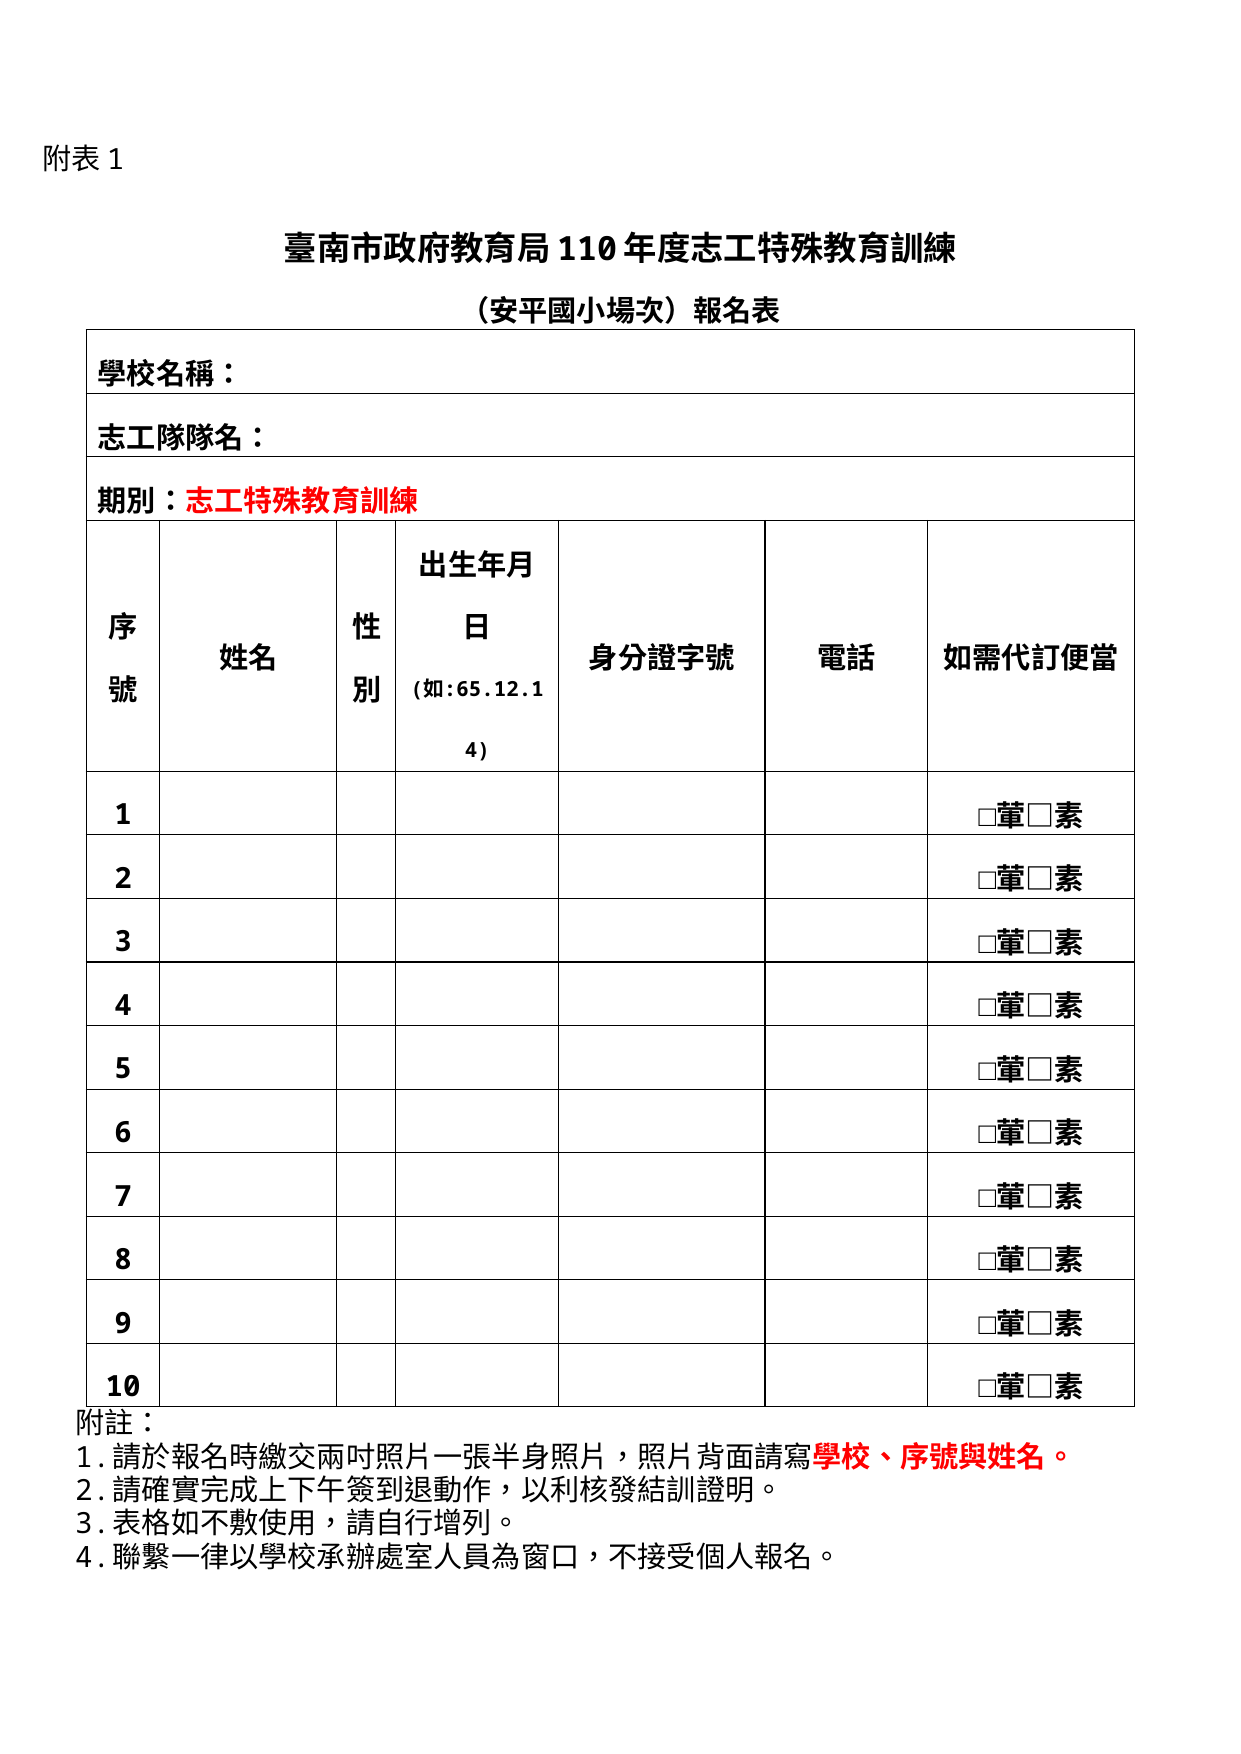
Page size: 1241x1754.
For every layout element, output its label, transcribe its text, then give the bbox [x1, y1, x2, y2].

table_cell [160, 1090, 336, 1152]
table_cell [337, 1217, 395, 1279]
table_cell 序號 [87, 521, 159, 771]
table_cell □葷□素 [928, 1090, 1134, 1152]
table_cell □葷□素 [928, 1217, 1134, 1279]
table_cell 5 [87, 1026, 159, 1088]
table_cell [766, 1217, 927, 1279]
table_cell [337, 1026, 395, 1088]
table_cell 6 [87, 1090, 159, 1152]
table_cell [766, 899, 927, 961]
text 附表1 [42, 135, 127, 178]
table_cell 3 [87, 899, 159, 961]
table_cell [766, 772, 927, 834]
table_header 學校名稱： [87, 330, 1134, 393]
table_cell 身分證字號 [559, 521, 764, 771]
table_cell [559, 835, 764, 898]
table_cell [337, 1344, 395, 1406]
table_cell 10 [87, 1344, 159, 1406]
table_cell [396, 835, 558, 898]
table_cell [559, 1026, 764, 1088]
table_cell [396, 1344, 558, 1406]
table_cell 如需代訂便當 [928, 521, 1134, 771]
table_cell [559, 1090, 764, 1152]
table_cell [160, 1344, 336, 1406]
table_cell [396, 772, 558, 834]
table_cell [396, 899, 558, 961]
table_cell 期別：志工特殊教育訓練 [87, 457, 1134, 520]
table_cell [396, 963, 558, 1025]
table_cell [396, 1280, 558, 1343]
text （安平國小場次）報名表 [75, 267, 1165, 329]
table_cell [337, 899, 395, 961]
table_cell [766, 1344, 927, 1406]
list 請於報名時繳交兩吋照片一張半身照片，照片背面請寫學校、序號與姓名。 [75, 1441, 1165, 1474]
table_cell 性別 [337, 521, 395, 771]
table_cell [559, 772, 764, 834]
table_cell [337, 835, 395, 898]
table_cell [766, 1153, 927, 1216]
table_cell [337, 1280, 395, 1343]
table_cell [396, 1026, 558, 1088]
table_cell [160, 899, 336, 961]
table_cell [396, 1153, 558, 1216]
table_cell 9 [87, 1280, 159, 1343]
table_cell 7 [87, 1153, 159, 1216]
table_cell [396, 1090, 558, 1152]
table_cell [559, 1217, 764, 1279]
table_cell 2 [87, 835, 159, 898]
table_cell □葷□素 [928, 835, 1134, 898]
text 附註： [75, 1407, 1165, 1441]
table_cell [337, 963, 395, 1025]
table_cell 出生年月日 (如:65.12.14) [396, 521, 558, 771]
table_cell [160, 772, 336, 834]
table_cell [396, 1217, 558, 1279]
table_cell 姓名 [160, 521, 336, 771]
table_cell [559, 1280, 764, 1343]
table_cell □葷□素 [928, 1153, 1134, 1216]
table_cell [766, 1090, 927, 1152]
table_cell □葷□素 [928, 1280, 1134, 1343]
table_cell [766, 1280, 927, 1343]
table_cell 8 [87, 1217, 159, 1279]
table_cell 1 [87, 772, 159, 834]
table_cell 電話 [766, 521, 927, 771]
table_cell 志工隊隊名： [87, 394, 1134, 456]
table_cell [337, 1153, 395, 1216]
list 表格如不敷使用，請自行增列。 [75, 1507, 1165, 1541]
list 請確實完成上下午簽到退動作，以利核發結訓證明。 [75, 1474, 1165, 1507]
table_cell [559, 1153, 764, 1216]
table_cell [160, 1217, 336, 1279]
table_cell □葷□素 [928, 899, 1134, 961]
table_cell [559, 899, 764, 961]
table_cell [766, 963, 927, 1025]
list 聯繫一律以學校承辦處室人員為窗口，不接受個人報名。 [75, 1541, 1165, 1574]
table_cell □葷□素 [928, 1026, 1134, 1088]
table_cell □葷□素 [928, 1344, 1134, 1406]
table_cell [160, 1153, 336, 1216]
table_cell [160, 963, 336, 1025]
text 臺南市政府教育局110年度志工特殊教育訓練 [27, 128, 1165, 267]
table_cell □葷□素 [928, 963, 1134, 1025]
table_cell 4 [87, 963, 159, 1025]
table_cell [337, 772, 395, 834]
table_cell [160, 835, 336, 898]
table_cell [766, 1026, 927, 1088]
table_cell □葷□素 [928, 772, 1134, 834]
table_cell [337, 1090, 395, 1152]
table_cell [559, 963, 764, 1025]
table_cell [766, 835, 927, 898]
table_cell [559, 1344, 764, 1406]
table_cell [160, 1280, 336, 1343]
table_cell [160, 1026, 336, 1088]
